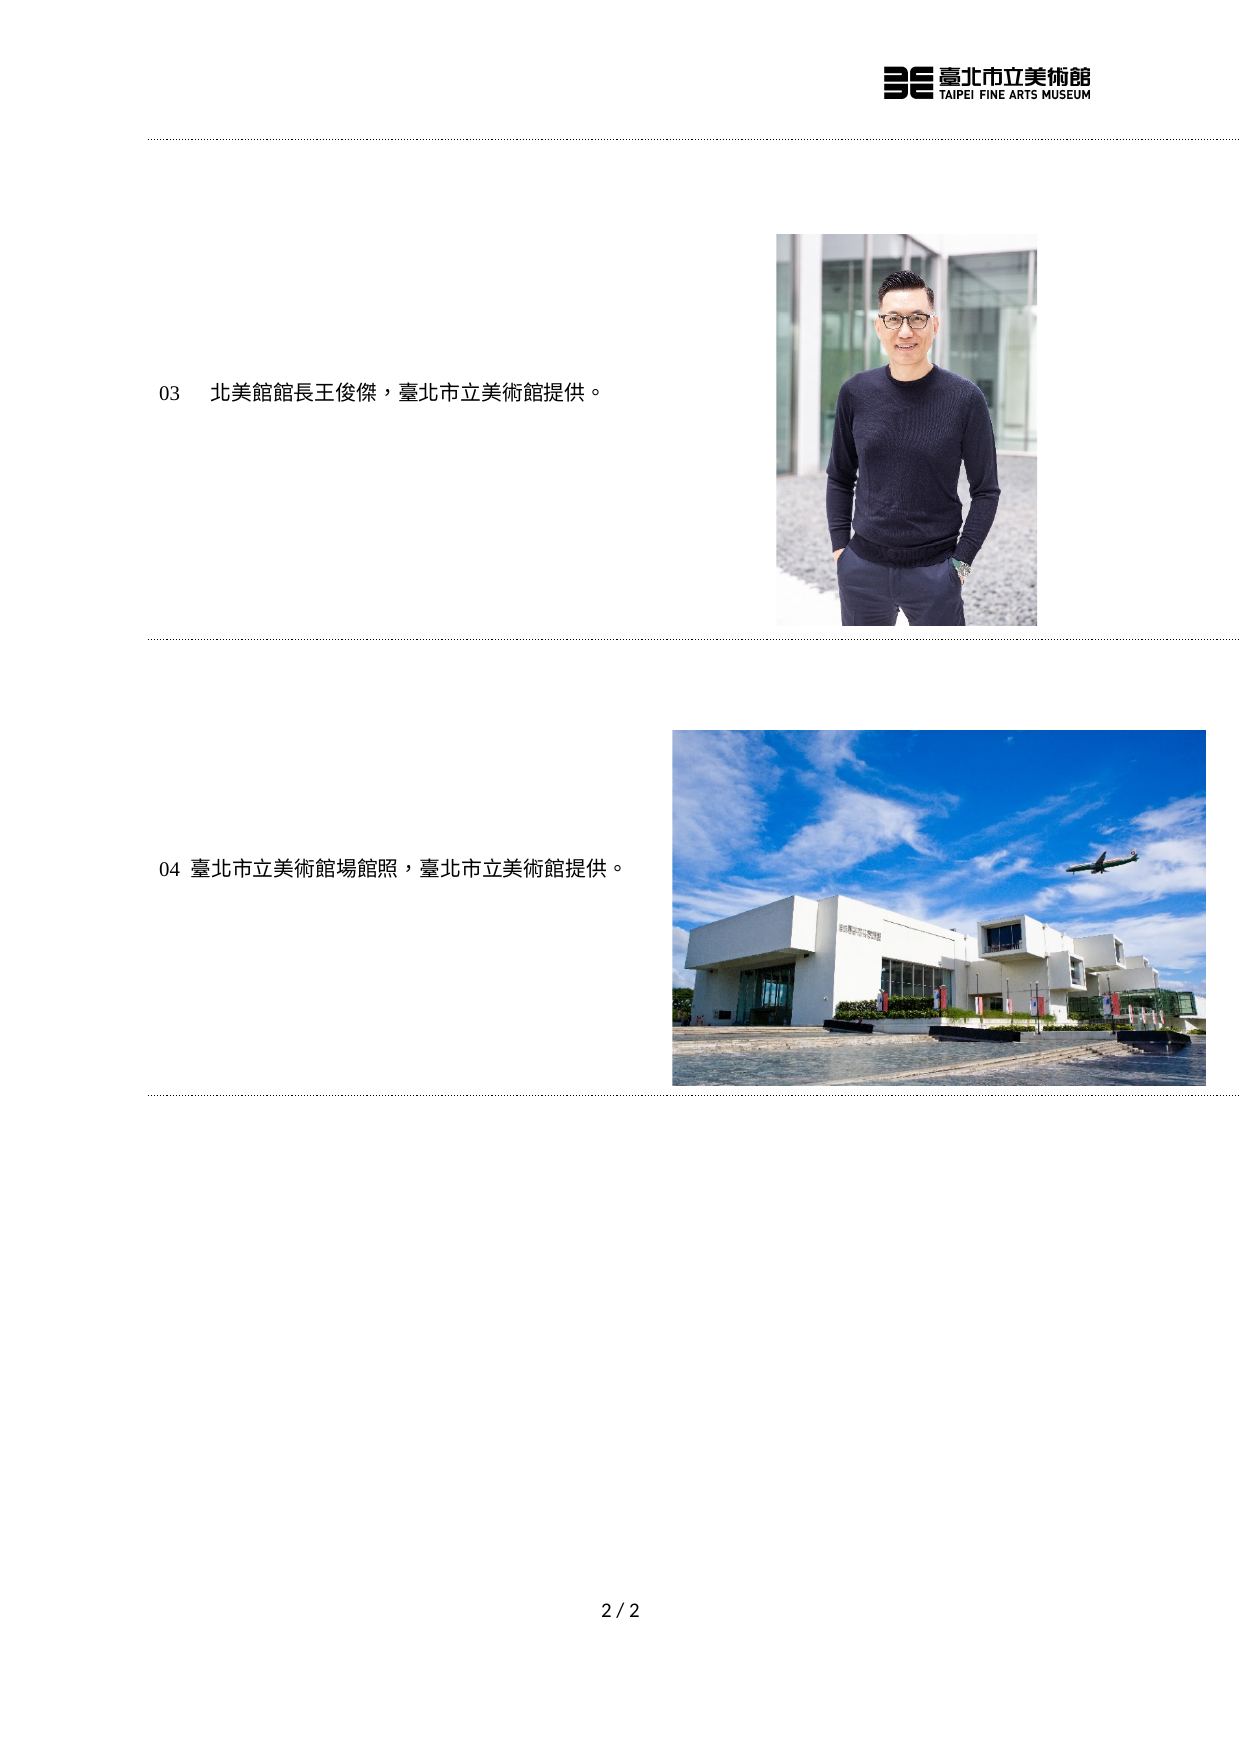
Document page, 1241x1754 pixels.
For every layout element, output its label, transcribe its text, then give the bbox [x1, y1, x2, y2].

table_cell [661, 139, 1240, 639]
table_cell [661, 639, 1240, 1095]
table_cell 04 臺北市立美術館場館照，臺北市立美術館提供。 [148, 639, 661, 1095]
table_cell 03 北美館館長王俊傑，臺北市立美術館提供。 [148, 139, 661, 639]
